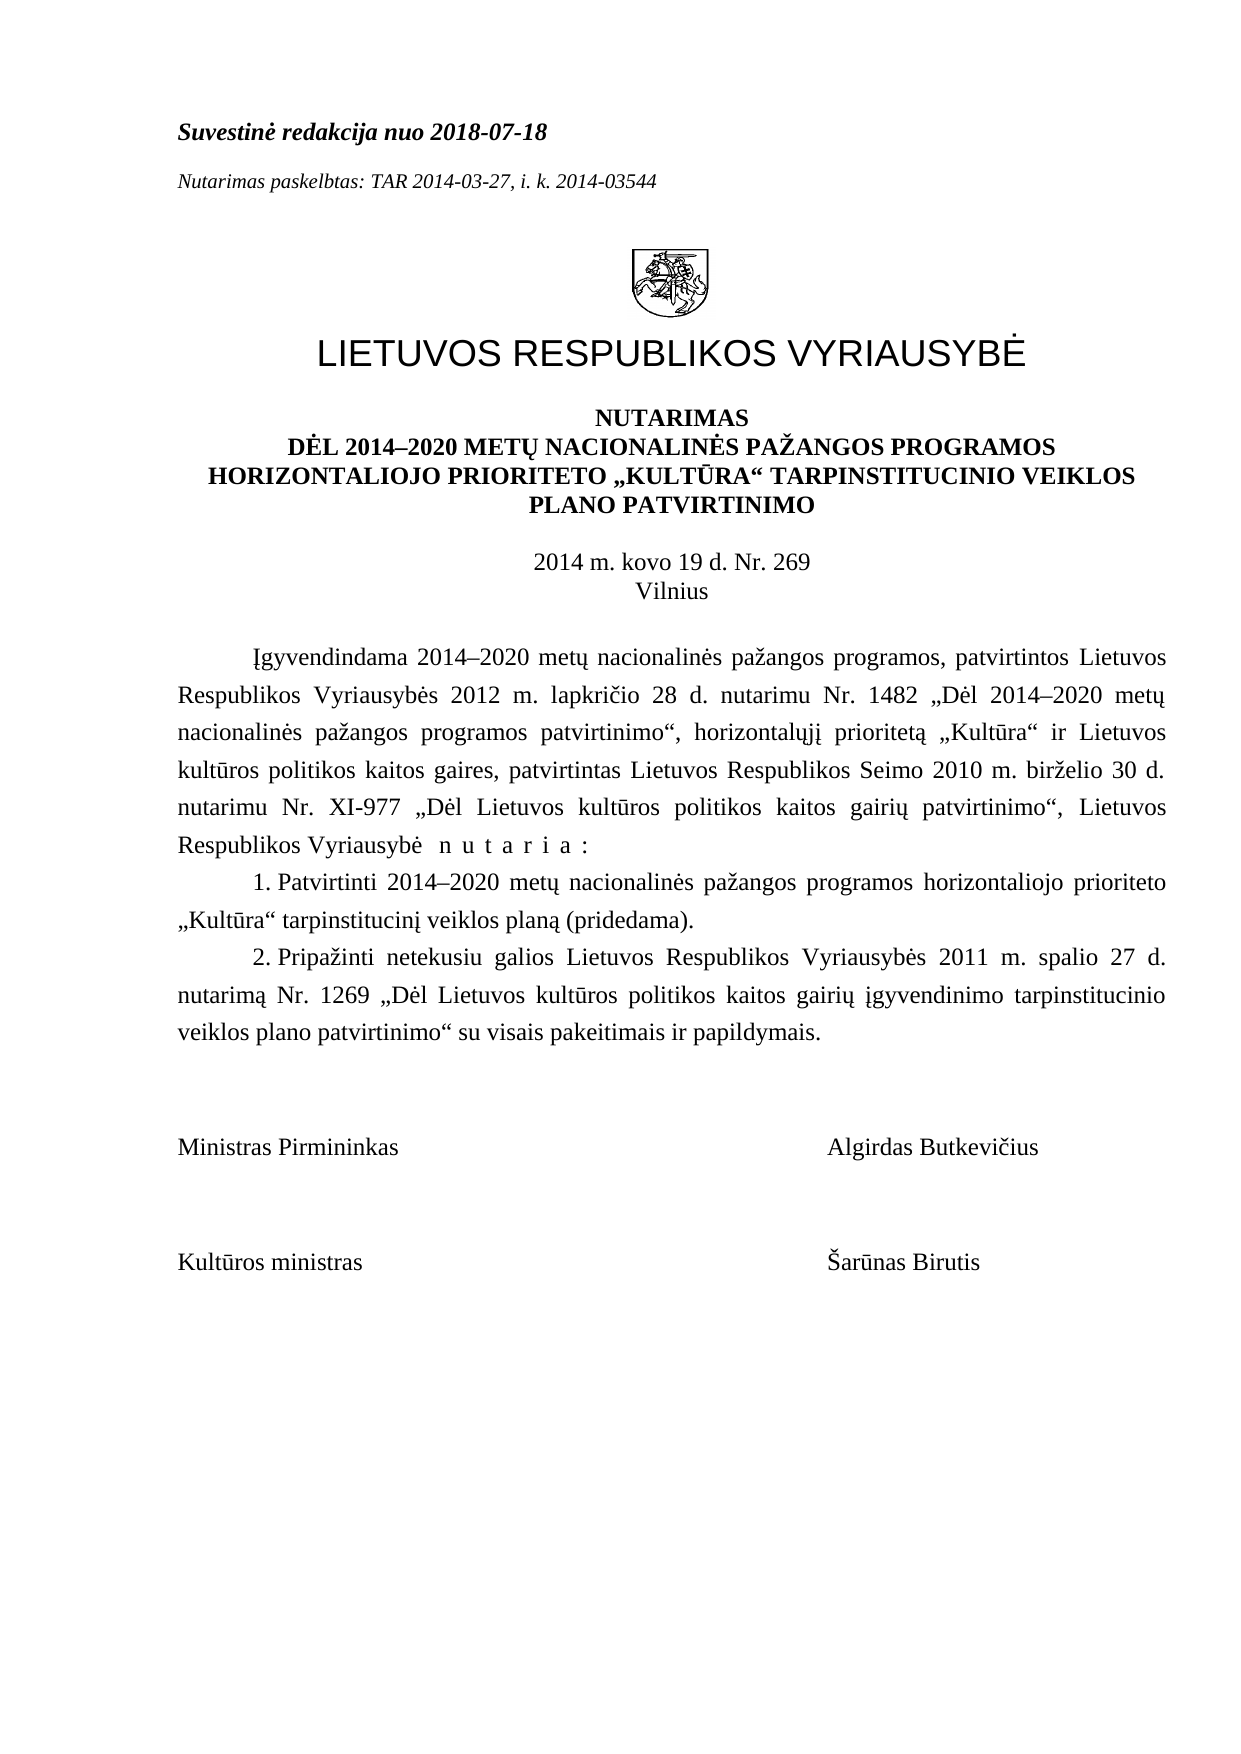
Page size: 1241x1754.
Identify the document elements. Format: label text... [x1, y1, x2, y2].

text Nutarimas paskelbtas: TAR 2014-03-27, i. k. 2014-03544 [177, 169, 1166, 193]
text Įgyvendindama 2014–2020 metų nacionalinės pažangos programos, patvirtintos Lietuvos Respublikos Vyriausybės 2012 m. lapkričio 28 d. nutarimu Nr. 1482 „Dėl 2014–2020 metų nacionalinės pažangos programos patvirtinimo“, horizontalųjį prioritetą „Kultūra“ ir Lietuvos kultūros politikos kaitos gaires, patvirtintas Lietuvos Respublikos Seimo 2010 m. birželio 30 d. nutarimu Nr. XI-977 „Dėl Lietuvos kultūros politikos kaitos gairių patvirtinimo“, Lietuvos Respublikos Vyriausybė nutaria: [177, 633, 1166, 858]
text Suvestinė redakcija nuo 2018-07-18 [177, 117, 1166, 145]
text 2. Pripažinti netekusiu galios Lietuvos Respublikos Vyriausybės 2011 m. spalio 27 d. nutarimą Nr. 1269 „Dėl Lietuvos kultūros politikos kaitos gairių įgyvendinimo tarpinstitucinio veiklos plano patvirtinimo“ su visais pakeitimais ir papildymais. [177, 933, 1166, 1046]
text Kultūros ministras Šarūnas Birutis [177, 1247, 1166, 1276]
text nutarimas [177, 403, 1166, 432]
text 1. Patvirtinti 2014–2020 metų nacionalinės pažangos programos horizontaliojo prioriteto „Kultūra“ tarpinstitucinį veiklos planą (pridedama). [177, 858, 1166, 933]
text Dėl 2014–2020 METŲ NACIONALINĖS PAŽANGOS PROGRAMOS HORIZONTALIOJO PRIORITETO „KULTŪRA“ TARPINSTITUCINIO VEIKLOS PLANO PATVIRTINIMO [177, 432, 1166, 518]
text Ministras Pirmininkas Algirdas Butkevičius [177, 1132, 1166, 1161]
text Lietuvos Respublikos Vyriausybė [177, 332, 1166, 375]
text 2014 m. kovo 19 d. Nr. 269 Vilnius [177, 547, 1166, 605]
